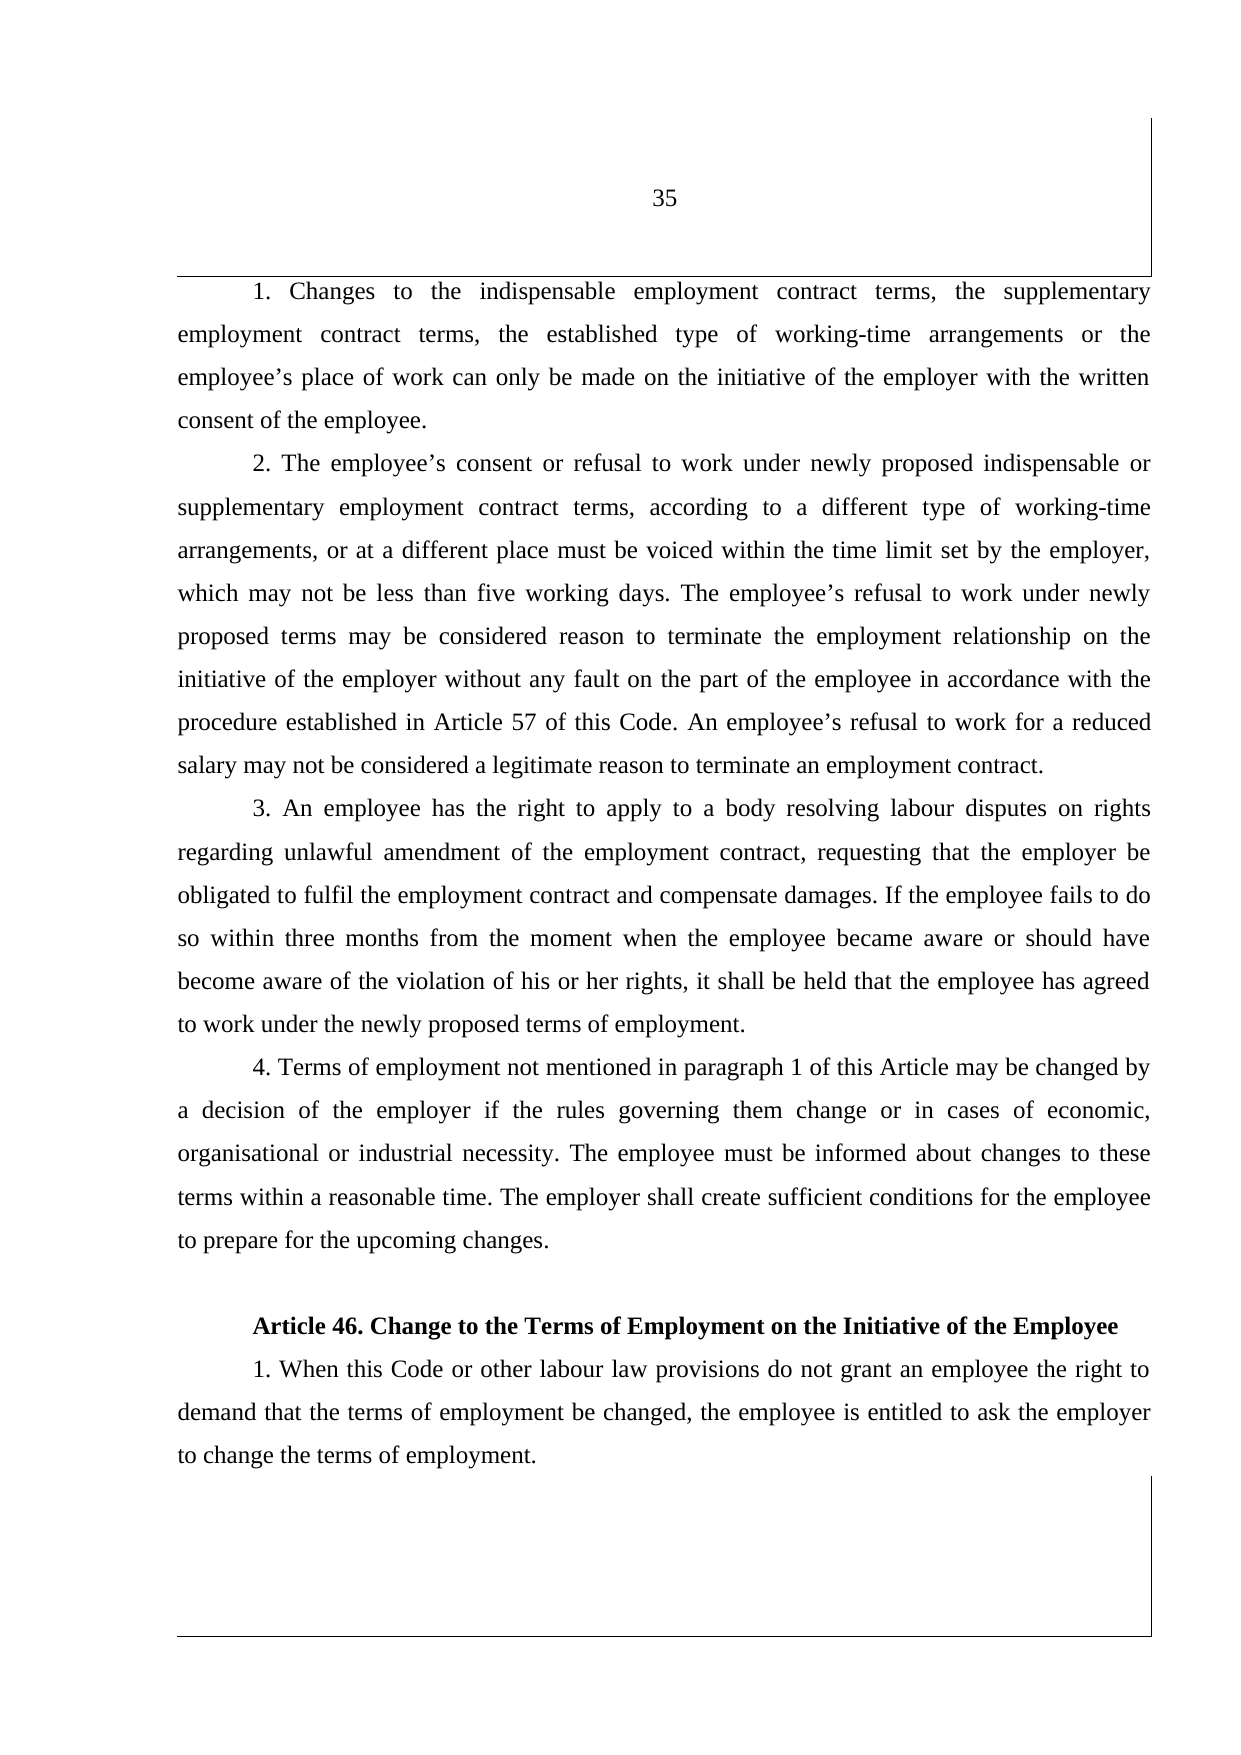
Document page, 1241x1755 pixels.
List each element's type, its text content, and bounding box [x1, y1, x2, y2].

text 2. The employee’s consent or refusal to work under newly proposed indispensable or supplementary employment contract terms, according to a different type of working-time arrangements, or at a different place must be voiced within the time limit set by the employer, which may not be less than five working days. The employee’s refusal to work under newly proposed terms may be considered reason to terminate the employment relationship on the initiative of the employer without any fault on the part of the employee in accordance with the procedure established in Article 57 of this Code. An employee’s refusal to work for a reduced salary may not be considered a legitimate reason to terminate an employment contract. [177, 448, 1152, 779]
text Article 46. Change to the Terms of Employment on the Initiative of the Employee [177, 1311, 1152, 1340]
text 1. Changes to the indispensable employment contract terms, the supplementary employment contract terms, the established type of working-time arrangements or the employee’s place of work can only be made on the initiative of the employer with the written consent of the employee. [177, 276, 1152, 434]
text 3. An employee has the right to apply to a body resolving labour disputes on rights regarding unlawful amendment of the employment contract, requesting that the employer be obligated to fulfil the employment contract and compensate damages. If the employee fails to do so within three months from the moment when the employee became aware or should have become aware of the violation of his or her rights, it shall be held that the employee has agreed to work under the newly proposed terms of employment. [177, 793, 1152, 1038]
text 4. Terms of employment not mentioned in paragraph 1 of this Article may be changed by a decision of the employer if the rules governing them change or in cases of economic, organisational or industrial necessity. The employee must be informed about changes to these terms within a reasonable time. The employer shall create sufficient conditions for the employee to prepare for the upcoming changes. [177, 1052, 1152, 1253]
text 1. When this Code or other labour law provisions do not grant an employee the right to demand that the terms of employment be changed, the employee is entitled to ask the employer to change the terms of employment. [177, 1354, 1152, 1469]
